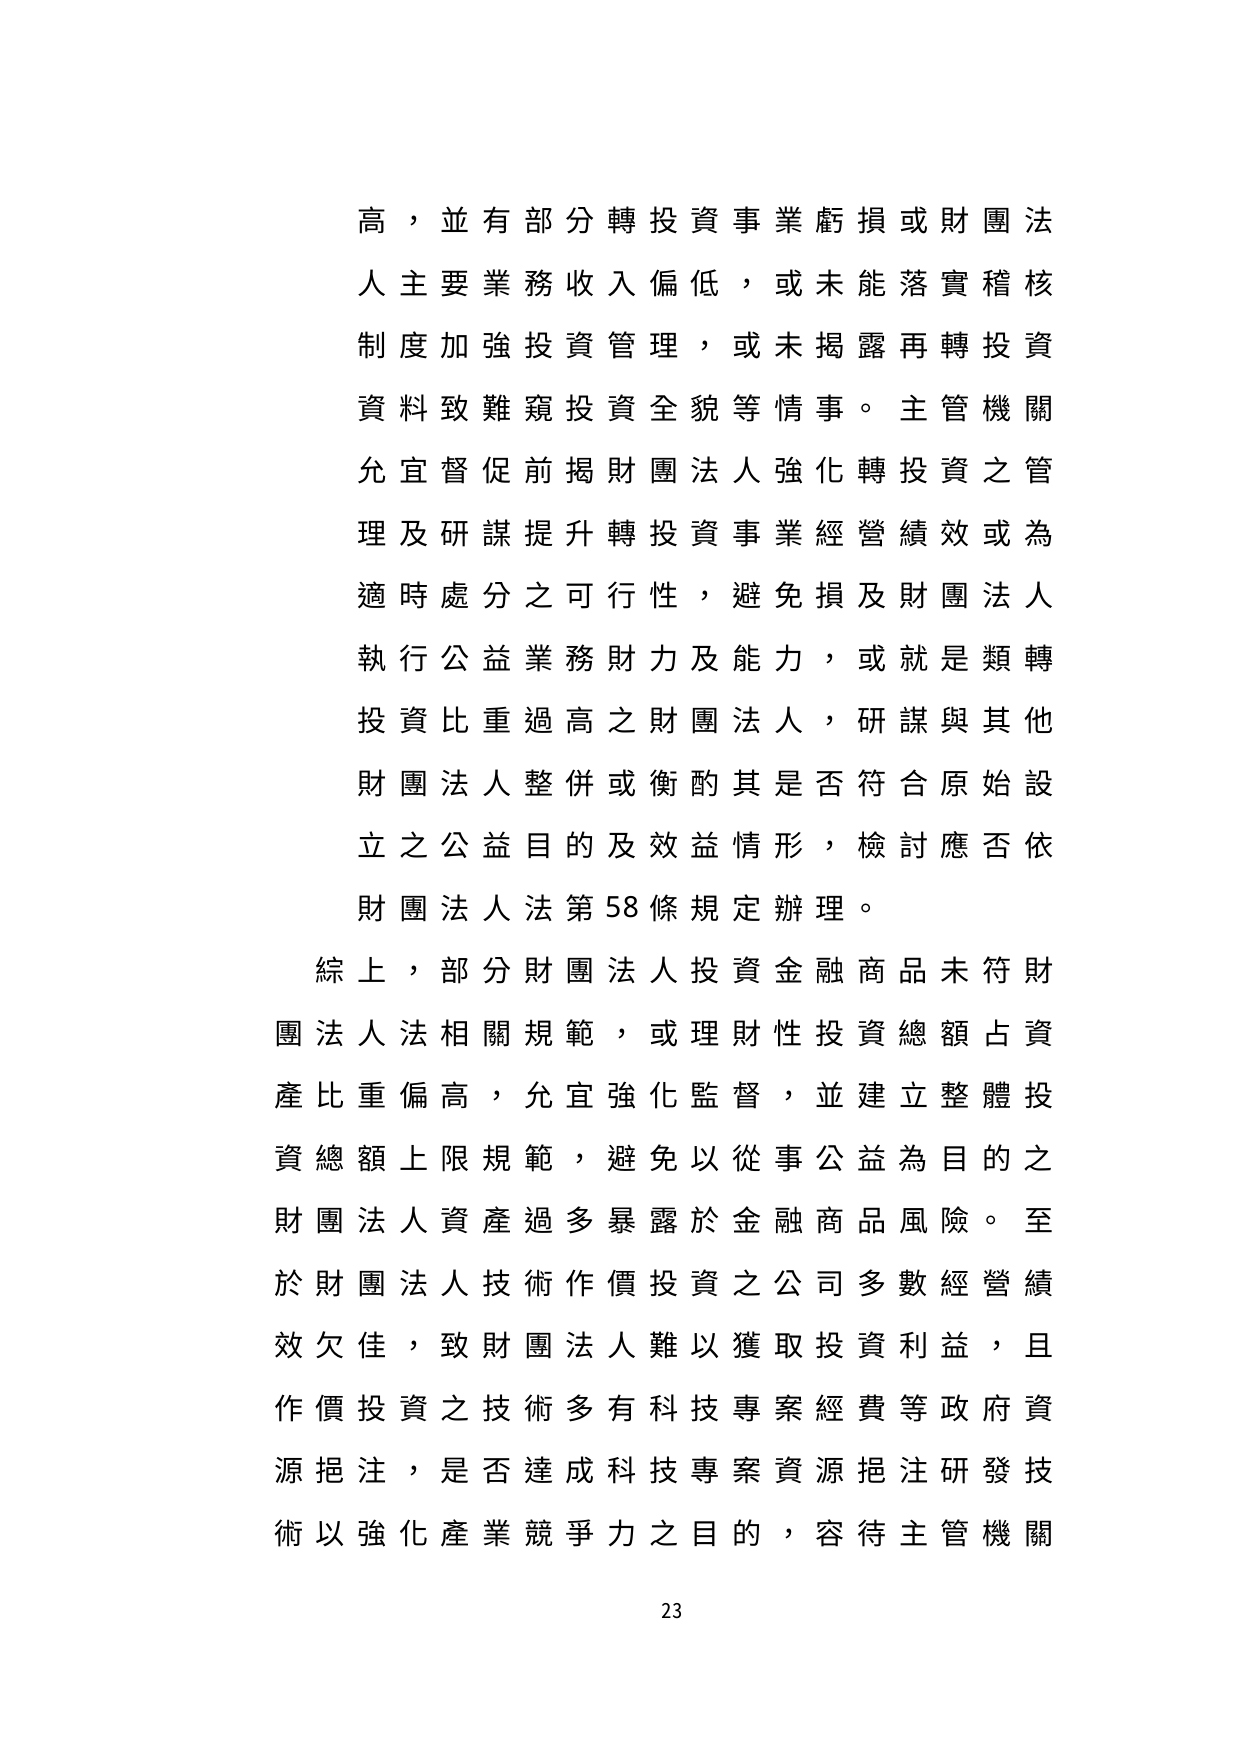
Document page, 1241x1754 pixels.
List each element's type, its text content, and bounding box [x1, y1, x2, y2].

text 綜上，部分財團法人投資金融商品未符財團法人法相關規範，或理財性投資總額占資產比重偏高，允宜強化監督，並建立整體投資總額上限規範，避免以從事公益為目的之財團法人資產過多暴露於金融商品風險。至於財團法人技術作價投資之公司多數經營績效欠佳，致財團法人難以獲取投資利益，且作價投資之技術多有科技專案經費等政府資源挹注，是否達成科技專案資源挹注研發技術以強化產業競爭力之目的，容待主管機關及財團法人進一步探究及研謀策進，並就技術作價投資移撥至被投資公司之專業科技人力，妥謀避免外流之策。此外，部分財團法人持股比例超逾50%之轉投資事業經營績效欠佳，並有部分財團法人直接或間接轉投資公司組織，未盡符合財團法人公益之設立宗旨，主管機關允宜督促財團法人強化投資管理，提升轉投資事業經營績效或為適時處分，避免損及財團法人執行公益業務財力及能力，或衡酌轉投資比重過高之財團法人之公益目的及效益情形，研謀應否依財團法人法第58條規定辦理或與其他財團法人整併之可行性。 [243, 927, 1059, 1552]
text 高，並有部分轉投資事業虧損或財團法人主要業務收入偏低，或未能落實稽核制度加強投資管理，或未揭露再轉投資資料致難窺投資全貌等情事。主管機關允宜督促前揭財團法人強化轉投資之管理及研謀提升轉投資事業經營績效或為適時處分之可行性，避免損及財團法人執行公益業務財力及能力，或就是類轉投資比重過高之財團法人，研謀與其他財團法人整併或衡酌其是否符合原始設立之公益目的及效益情形，檢討應否依財團法人法第58條規定辦理。 [302, 177, 1059, 927]
